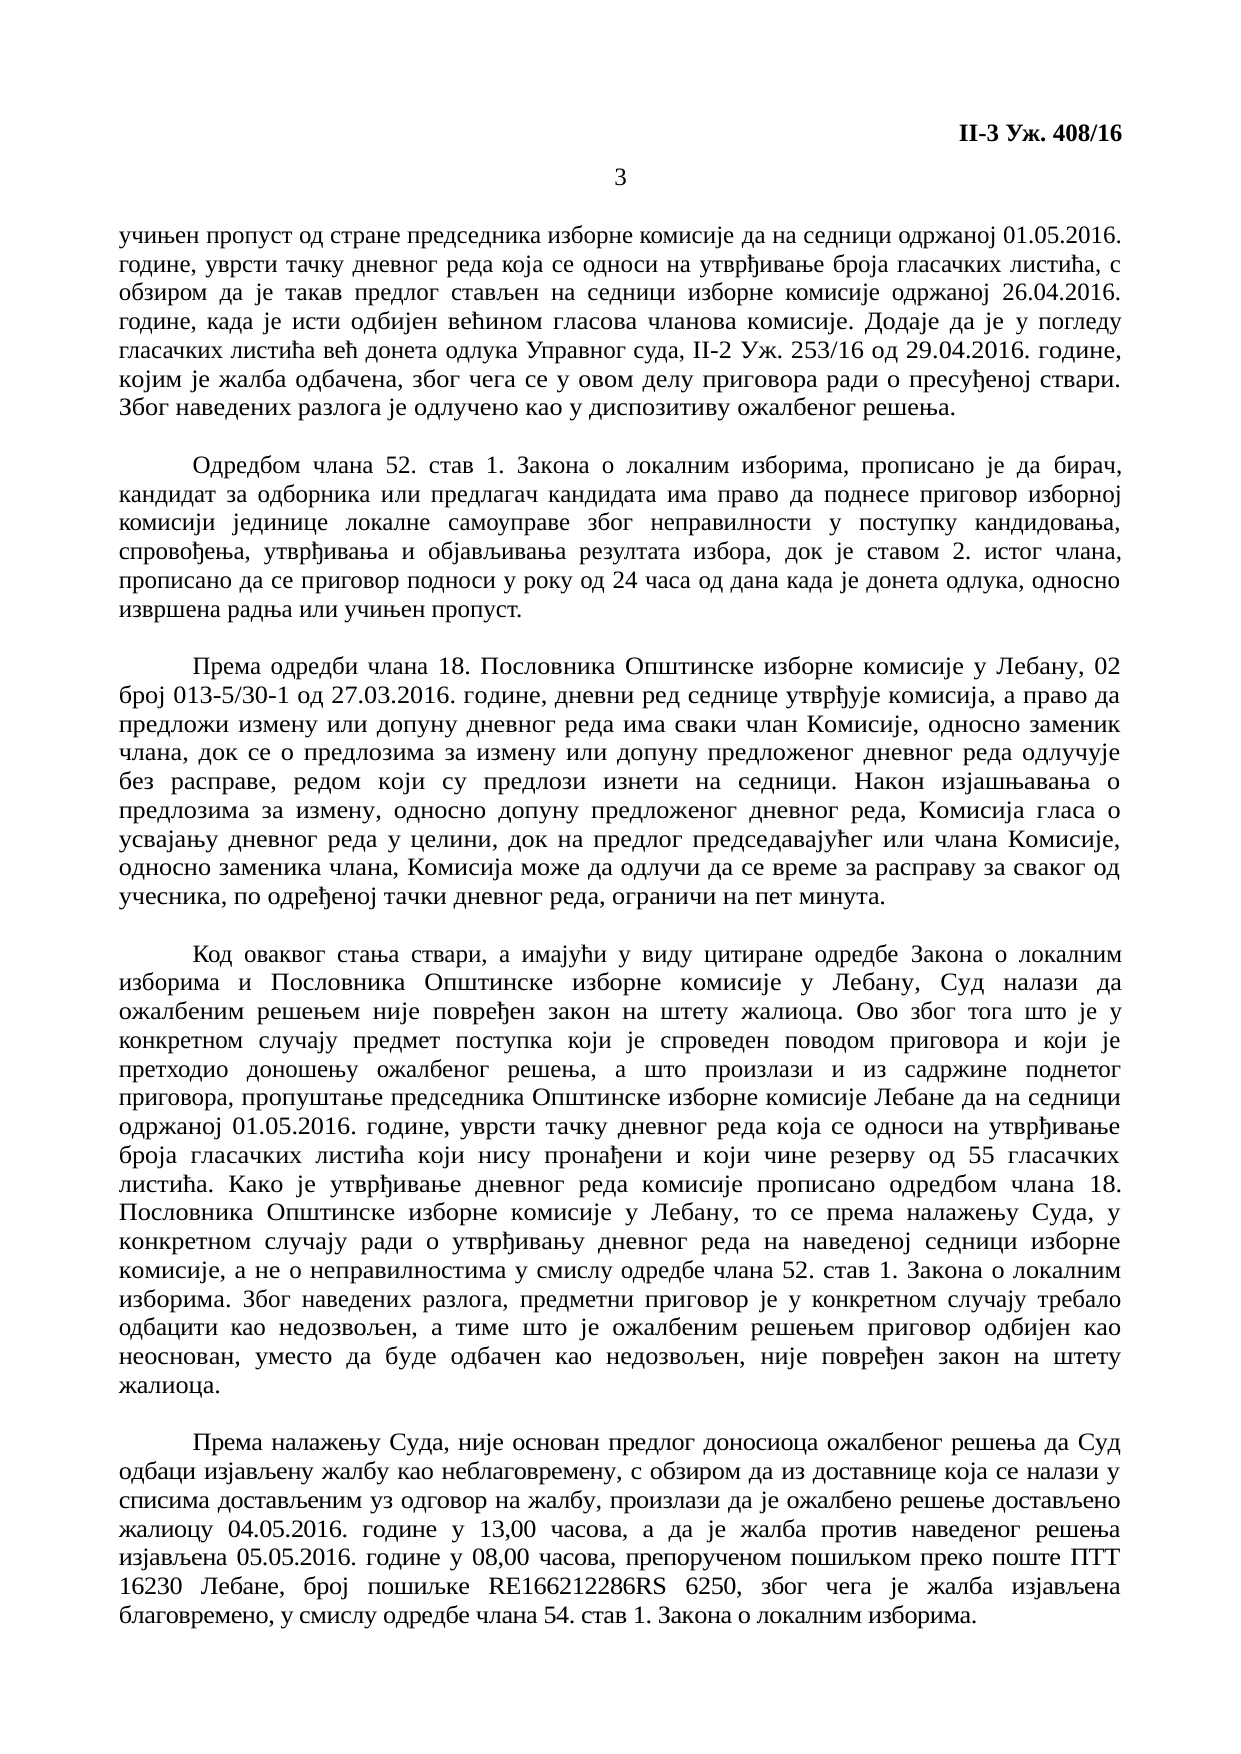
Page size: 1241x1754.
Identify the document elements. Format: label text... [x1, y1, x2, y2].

text учињен пропуст од стране председника изборне комисије да на седници одржаној 01.05.2016. године, уврсти тачку дневног реда која се односи на утврђивање броја гласачких листића, с обзиром да је такав предлог стављен на седници изборне комисије одржаној 26.04.2016. године, када је исти одбијен већином гласова чланова комисије. Додаје да је у поглeду гласачких листића већ донета одлука Управног суда, II-2 Уж. 253/16 од 29.04.2016. године, којим је жалба одбачена, због чега се у овом делу приговора ради о пресуђеној ствари. Због наведених разлога је одлучено као у диспозитиву ожалбеног решења. [118, 220, 1122, 421]
text Према одредби члана 18. Пословника Општинске изборне комисије у Лебану, 02 број 013-5/30-1 од 27.03.2016. године, дневни ред седнице утврђује комисија, а право да предложи измену или допуну дневног реда има сваки члан Комисије, односно заменик члана, док се о предлозима за измену или допуну предложеног дневног реда одлучује без расправе, редом који су предлози изнети на седници. Након изјашњавања о предлозима за измену, односно допуну предложеног дневног реда, Комисија гласа о усвајању дневног реда у целини, док на предлог председавајућег или члана Комисије, односно заменика члана, Комисија може да одлучи да се време за расправу за сваког од учесника, по одређеној тачки дневног реда, ограничи на пет минута. [118, 651, 1122, 910]
text Одредбом члана 52. став 1. Закона о локалним изборима, прописано је да бирач, кандидат за одборника или предлагач кандидата има право да поднесе приговор изборној комисији јединице локалне самоуправе због неправилности у поступку кандидовања, спровођења, утврђивања и објављивања резултата избора, док је ставом 2. истог члана, прописано да се приговор подноси у року од 24 часа од дана када је донета одлука, односно извршена радња или учињен пропуст. [118, 450, 1122, 622]
text Према налажењу Суда, није основан предлог доносиоца ожалбеног решења да Суд одбаци изјављену жалбу као неблаговремену, с обзиром да из доставнице која се налази у списима достављеним уз одговор на жалбу, произлази да је ожалбено решење достављено жалиоцу 04.05.2016. године у 13,00 часова, а да је жалба против наведеног решења изјављена 05.05.2016. године у 08,00 часова, препорученом пошиљком преко поште ПТТ 16230 Лебане, број пошиљке RE166212286RS 6250, због чега је жалба изјављена благовремено, у смислу одредбе члана 54. став 1. Закона о локалним изборима. [118, 1427, 1122, 1629]
text Код оваквог стања ствари, а имајући у виду цитиране одредбе Закона о локалним изборима и Пословника Општинске изборне комисије у Лебану, Суд налази да ожалбеним решењем није повређен закон на штету жалиоца. Ово због тога што je у конкретном случају предмет поступка који је спроведен поводом приговора и који је претходио доношењу ожалбеног решења, а што произлази и из садржине поднетог приговора, пропуштање председника Општинске изборне комисије Лебане да на седници одржаној 01.05.2016. године, уврсти тачку дневног реда која се односи на утврђивање броја гласачких листића који нису пронађени и који чине резерву од 55 гласачких листића. Како је утврђивање дневног реда комисије прописано одредбом члана 18. Пословника Општинске изборне комисије у Лебану, то се према налажењу Суда, у конкретном случају ради о утврђивању дневног реда на наведеној седници изборне комисије, а не о неправилностима у смислу одредбе члана 52. став 1. Закона о локалним изборима. Због наведених разлога, предметни приговор је у конкретном случају требало одбацити као недозвољен, а тиме што је ожалбеним решењем приговор одбијен као неоснован, уместо да буде одбачен као недозвољен, није повређен закон на штету жалиоца. [118, 939, 1122, 1399]
